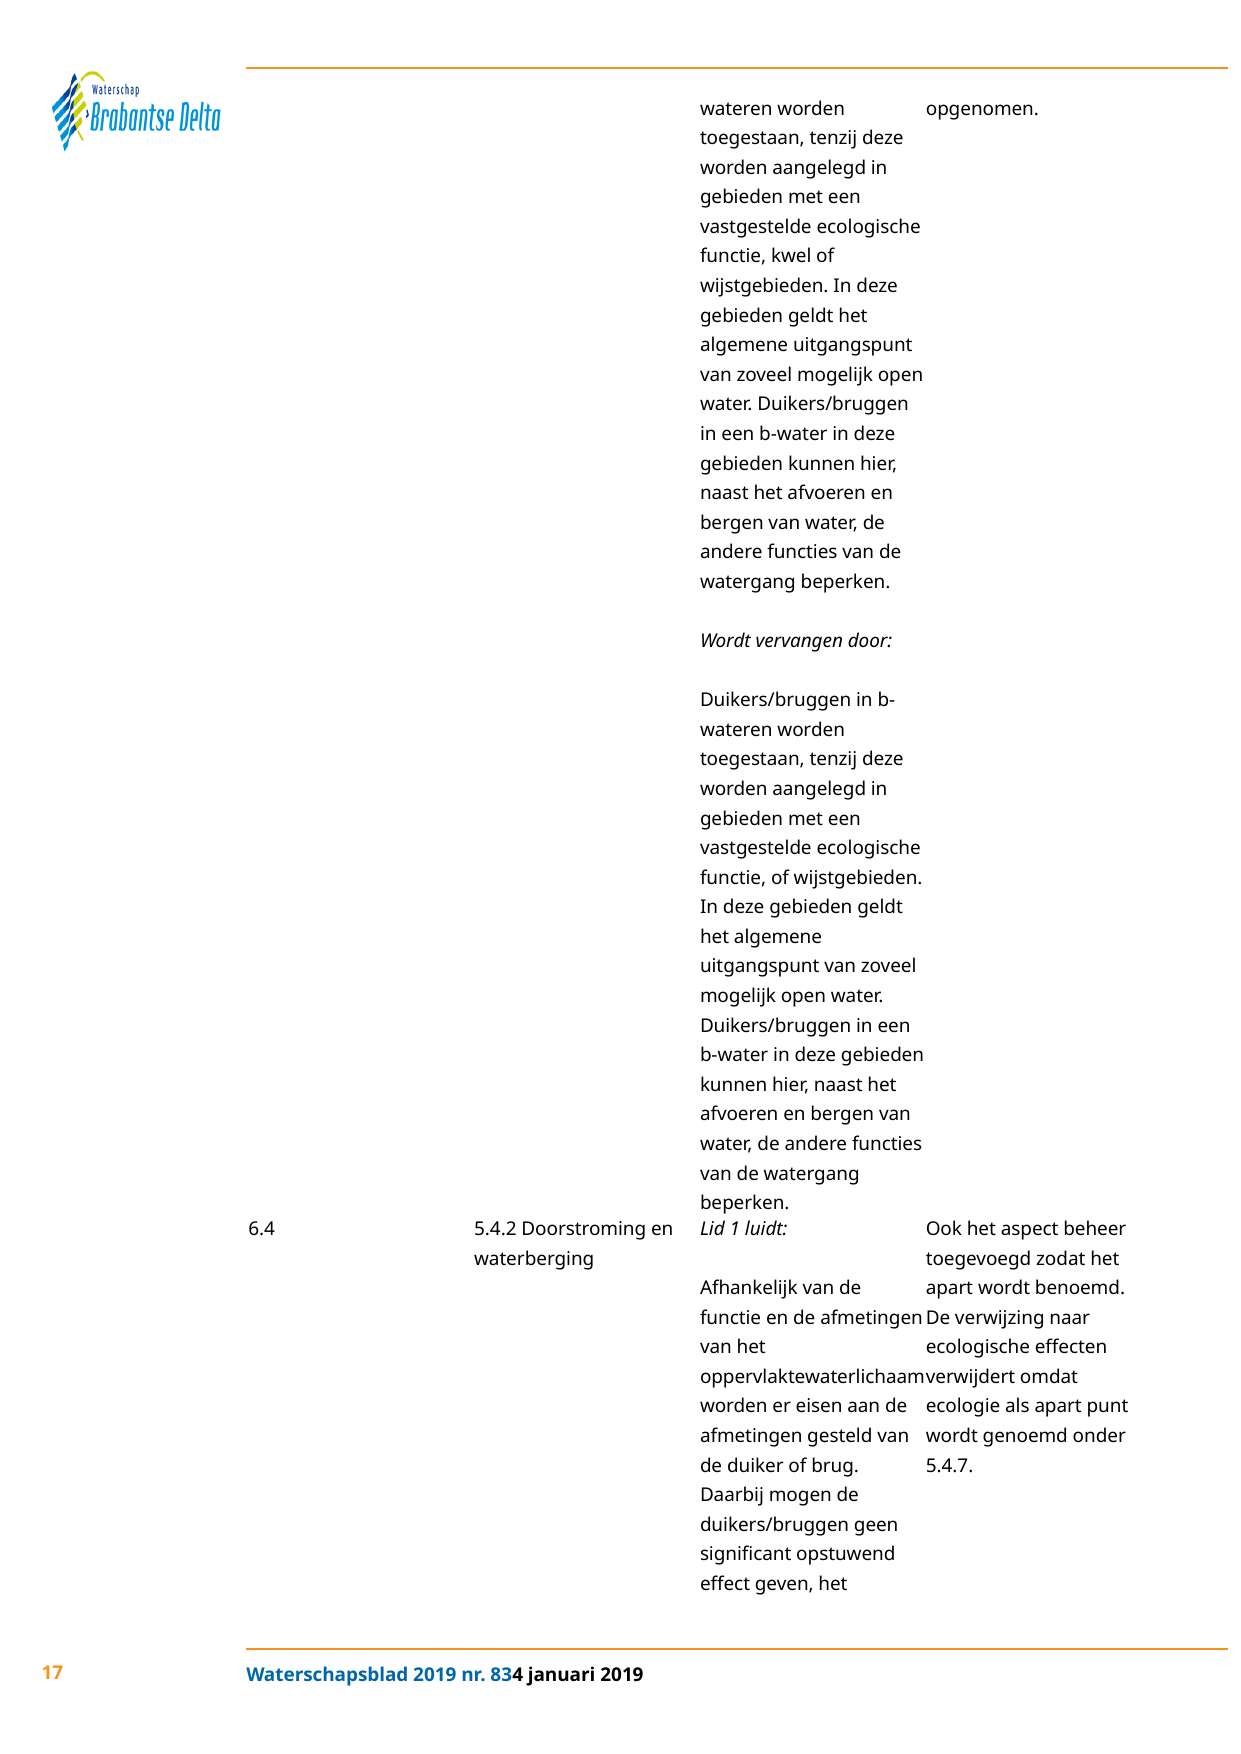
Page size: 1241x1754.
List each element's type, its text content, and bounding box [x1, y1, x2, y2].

table_cell Ook het aspect beheer toegevoegd zodat het apart wordt benoemd. De verwijzing naar ecologische effecten verwijdert omdat ecologie als apart punt wordt genoemd onder 5.4.7. [926, 1215, 1152, 1596]
table_cell 5.4.2 Doorstroming en waterberging [474, 1215, 700, 1596]
picture [41, 47, 231, 172]
table_cell wateren worden toegestaan, tenzij deze worden aangelegd in gebieden met een vastgestelde ecologische functie, kwel of wijstgebieden. In deze gebieden geldt het algemene uitgangspunt van zoveel mogelijk open water. Duikers/bruggen in een b-water in deze gebieden kunnen hier, naast het afvoeren en bergen van water, de andere functies van de watergang beperken. Wordt vervangen door: Duikers/bruggen in b-wateren worden toegestaan, tenzij deze worden aangelegd in gebieden met een vastgestelde ecologische functie, of wijstgebieden. In deze gebieden geldt het algemene uitgangspunt van zoveel mogelijk open water. Duikers/bruggen in een b-water in deze gebieden kunnen hier, naast het afvoeren en bergen van water, de andere functies van de watergang beperken. [700, 95, 926, 1215]
table_cell opgenomen. [926, 95, 1152, 1215]
table_cell [248, 95, 474, 1215]
table_cell 6.4 [248, 1215, 474, 1596]
table_cell Lid 1 luidt: Afhankelijk van de functie en de afmetingen van het oppervlaktewaterlichaam worden er eisen aan de afmetingen gesteld van de duiker of brug. Daarbij mogen de duikers/bruggen geen significant opstuwend effect geven, het [700, 1215, 926, 1596]
table_cell [474, 95, 700, 1215]
